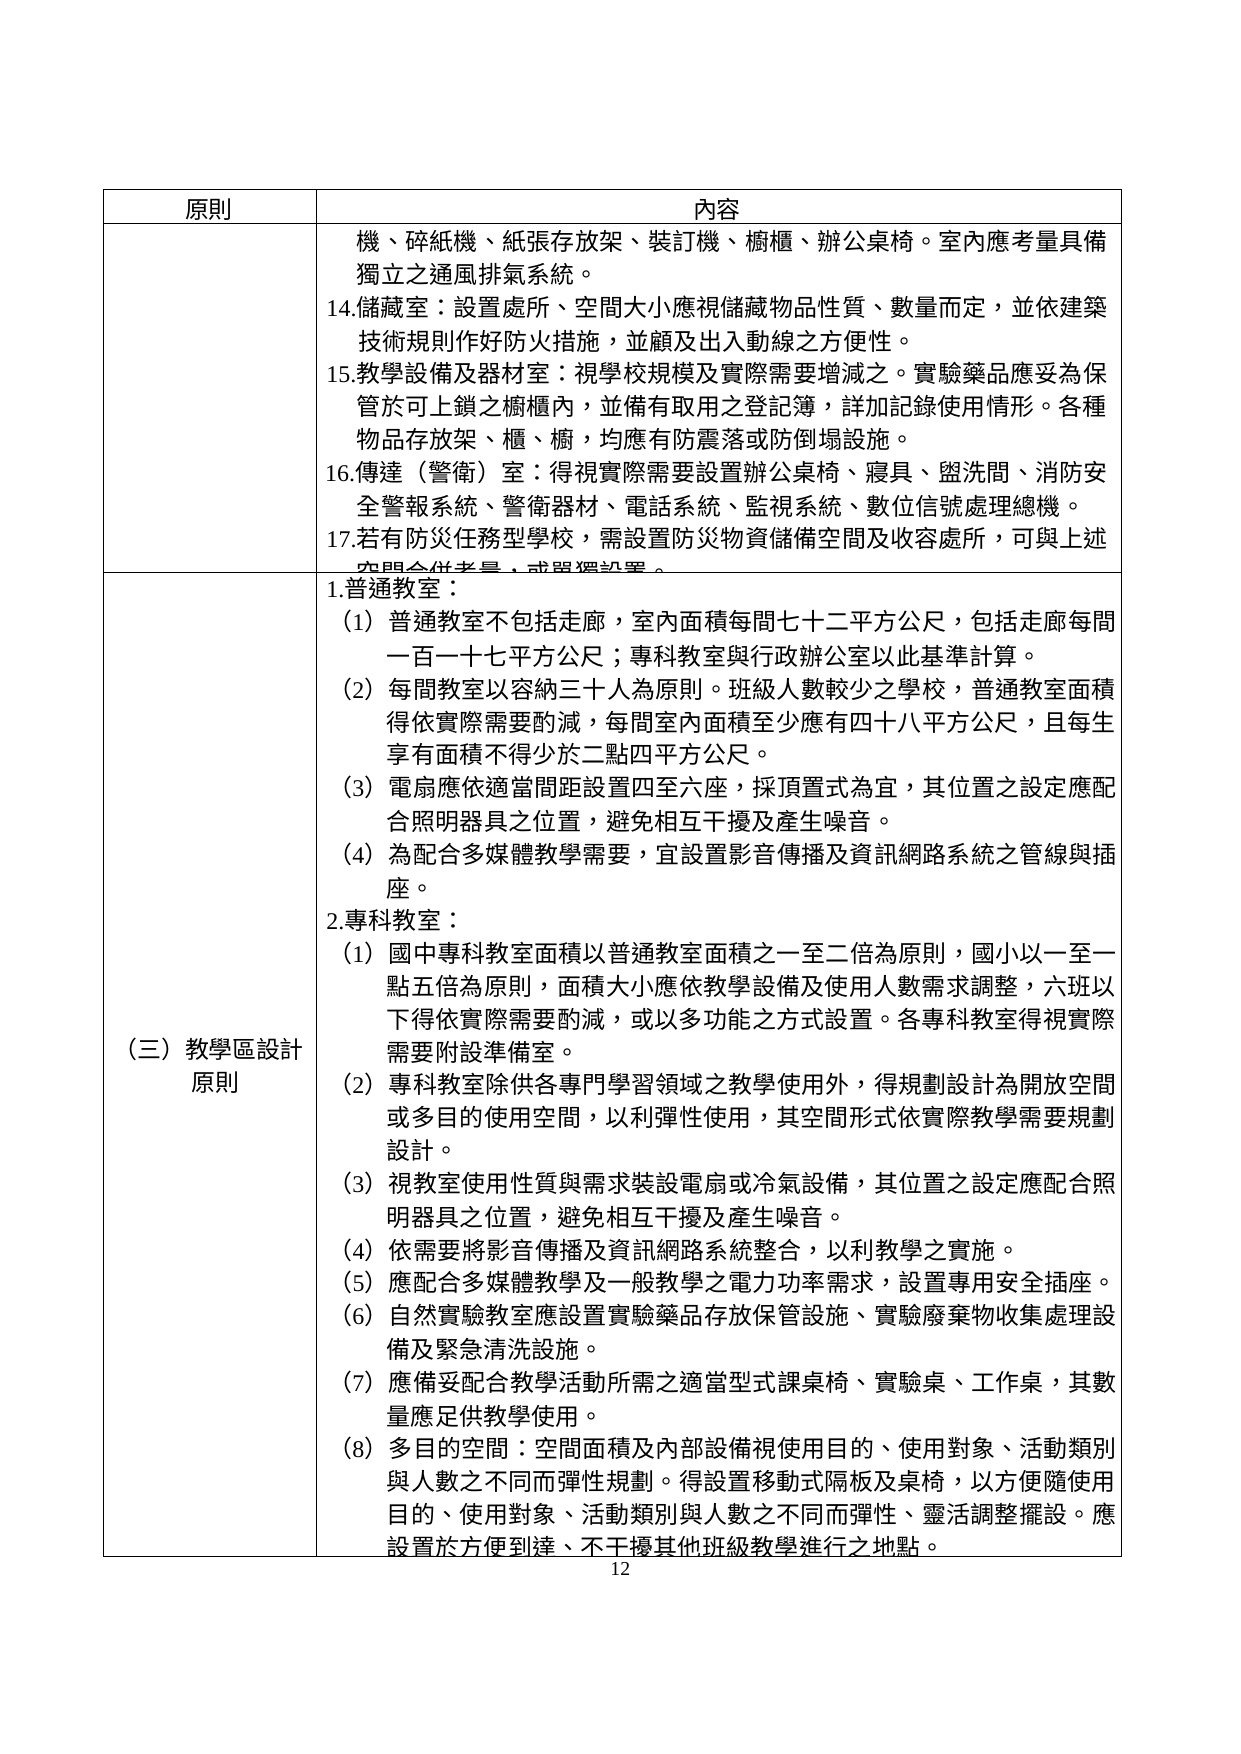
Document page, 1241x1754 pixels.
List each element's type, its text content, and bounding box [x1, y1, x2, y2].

table_cell （三）教學區設計 原則 [104, 573, 316, 1556]
text 12 [610, 1557, 1240, 1579]
table_header 內容 [317, 190, 1121, 223]
table_cell 1.普通教室： （1）普通教室不包括走廊，室內面積每間七十二平方公尺，包括走廊每間 一百一十七平方公尺；專科教室與行政辦公室以此基準計算。 （2）每間教室以容納三十人為原則。班級人數較少之學校，普通教室面積得依實際需要酌減，每間室內面積至少應有四十八平方公尺，且每生享有面積不得少於二點四平方公尺。 （3）電扇應依適當間距設置四至六座，採頂置式為宜，其位置之設定應配 合照明器具之位置，避免相互干擾及產生噪音。 （4）為配合多媒體教學需要，宜設置影音傳播及資訊網路系統之管線與插 座。 2.專科教室： （1）國中專科教室面積以普通教室面積之一至二倍為原則，國小以一至一點五倍為原則，面積大小應依教學設備及使用人數需求調整，六班以下得依實際需要酌減，或以多功能之方式設置。各專科教室得視實際需要附設準備室。 （2）專科教室除供各專門學習領域之教學使用外，得規劃設計為開放空間或多目的使用空間，以利彈性使用，其空間形式依實際教學需要規劃設計。 （3）視教室使用性質與需求裝設電扇或冷氣設備，其位置之設定應配合照 明器具之位置，避免相互干擾及產生噪音。 （4）依需要將影音傳播及資訊網路系統整合，以利教學之實施。 （5）應配合多媒體教學及一般教學之電力功率需求，設置專用安全插座。 （6）自然實驗教室應設置實驗藥品存放保管設施、實驗廢棄物收集處理設 備及緊急清洗設施。 （7）應備妥配合教學活動所需之適當型式課桌椅、實驗桌、工作桌，其數 量應足供教學使用。 （8）多目的空間：空間面積及內部設備視使用目的、使用對象、活動類別與人數之不同而彈性規劃。得設置移動式隔板及桌椅，以方便隨使用目的、使用對象、活動類別與人數之不同而彈性、靈活調整擺設。應設置於方便到達、不干擾其他班級教學進行之地點。 （9）特殊教育教室：空間面積視教育對象、教育類別與人數之不同而彈性 [317, 573, 1121, 1556]
table_cell [104, 224, 316, 572]
table_header 原則 [104, 190, 316, 223]
table_cell 機、碎紙機、紙張存放架、裝訂機、櫥櫃、辦公桌椅。室內應考量具備 獨立之通風排氣系統。 14.儲藏室：設置處所、空間大小應視儲藏物品性質、數量而定，並依建築 技術規則作好防火措施，並顧及出入動線之方便性。 15.教學設備及器材室：視學校規模及實際需要增減之。實驗藥品應妥為保管於可上鎖之櫥櫃內，並備有取用之登記簿，詳加記錄使用情形。各種物品存放架、櫃、櫥，均應有防震落或防倒塌設施。 16.傳達（警衛）室：得視實際需要設置辦公桌椅、寢具、盥洗間、消防安 全警報系統、警衛器材、電話系統、監視系統、數位信號處理總機。 17.若有防災任務型學校，需設置防災物資儲備空間及收容處所，可與上述 空間合併考量，或單獨設置。 [317, 224, 1121, 572]
